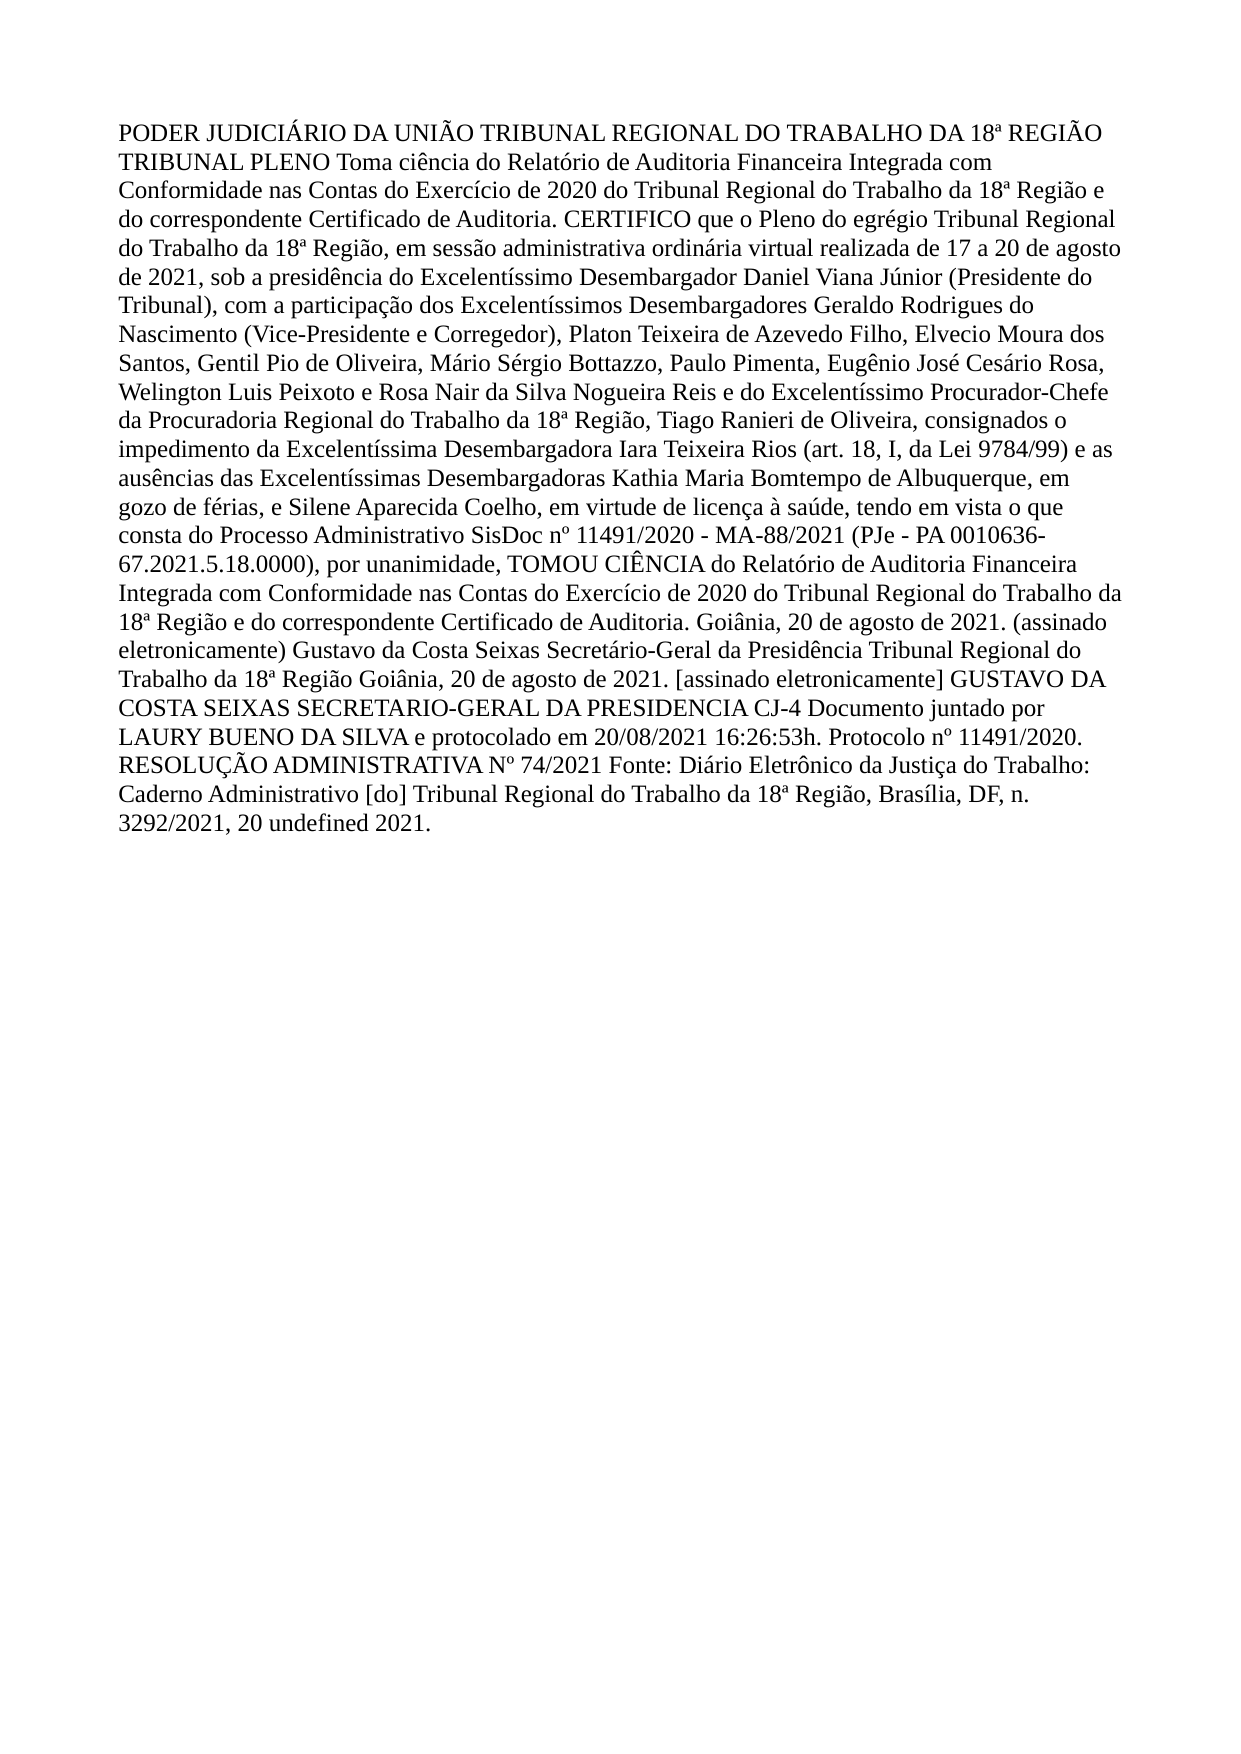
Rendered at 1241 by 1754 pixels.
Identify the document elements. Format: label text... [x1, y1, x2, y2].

text PODER JUDICIÁRIO DA UNIÃO TRIBUNAL REGIONAL DO TRABALHO DA 18ª REGIÃO TRIBUNAL PLENO Toma ciência do Relatório de Auditoria Financeira Integrada com Conformidade nas Contas do Exercício de 2020 do Tribunal Regional do Trabalho da 18ª Região e do correspondente Certificado de Auditoria. CERTIFICO que o Pleno do egrégio Tribunal Regional do Trabalho da 18ª Região, em sessão administrativa ordinária virtual realizada de 17 a 20 de agosto de 2021, sob a presidência do Excelentíssimo Desembargador Daniel Viana Júnior (Presidente do Tribunal), com a participação dos Excelentíssimos Desembargadores Geraldo Rodrigues do Nascimento (Vice-Presidente e Corregedor), Platon Teixeira de Azevedo Filho, Elvecio Moura dos Santos, Gentil Pio de Oliveira, Mário Sérgio Bottazzo, Paulo Pimenta, Eugênio José Cesário Rosa, Welington Luis Peixoto e Rosa Nair da Silva Nogueira Reis e do Excelentíssimo Procurador-Chefe da Procuradoria Regional do Trabalho da 18ª Região, Tiago Ranieri de Oliveira, consignados o impedimento da Excelentíssima Desembargadora Iara Teixeira Rios (art. 18, I, da Lei 9784/99) e as ausências das Excelentíssimas Desembargadoras Kathia Maria Bomtempo de Albuquerque, em gozo de férias, e Silene Aparecida Coelho, em virtude de licença à saúde, tendo em vista o que consta do Processo Administrativo SisDoc nº 11491/2020 - MA-88/2021 (PJe - PA 0010636-67.2021.5.18.0000), por unanimidade, TOMOU CIÊNCIA do Relatório de Auditoria Financeira Integrada com Conformidade nas Contas do Exercício de 2020 do Tribunal Regional do Trabalho da 18ª Região e do correspondente Certificado de Auditoria. Goiânia, 20 de agosto de 2021. (assinado eletronicamente) Gustavo da Costa Seixas Secretário-Geral da Presidência Tribunal Regional do Trabalho da 18ª Região Goiânia, 20 de agosto de 2021. [assinado eletronicamente] GUSTAVO DA COSTA SEIXAS SECRETARIO-GERAL DA PRESIDENCIA CJ-4 Documento juntado por LAURY BUENO DA SILVA e protocolado em 20/08/2021 16:26:53h. Protocolo nº 11491/2020. RESOLUÇÃO ADMINISTRATIVA Nº 74/2021 Fonte: Diário Eletrônico da Justiça do Trabalho: Caderno Administrativo [do] Tribunal Regional do Trabalho da 18ª Região, Brasília, DF, n. 3292/2021, 20 undefined 2021. [118, 118, 1122, 837]
